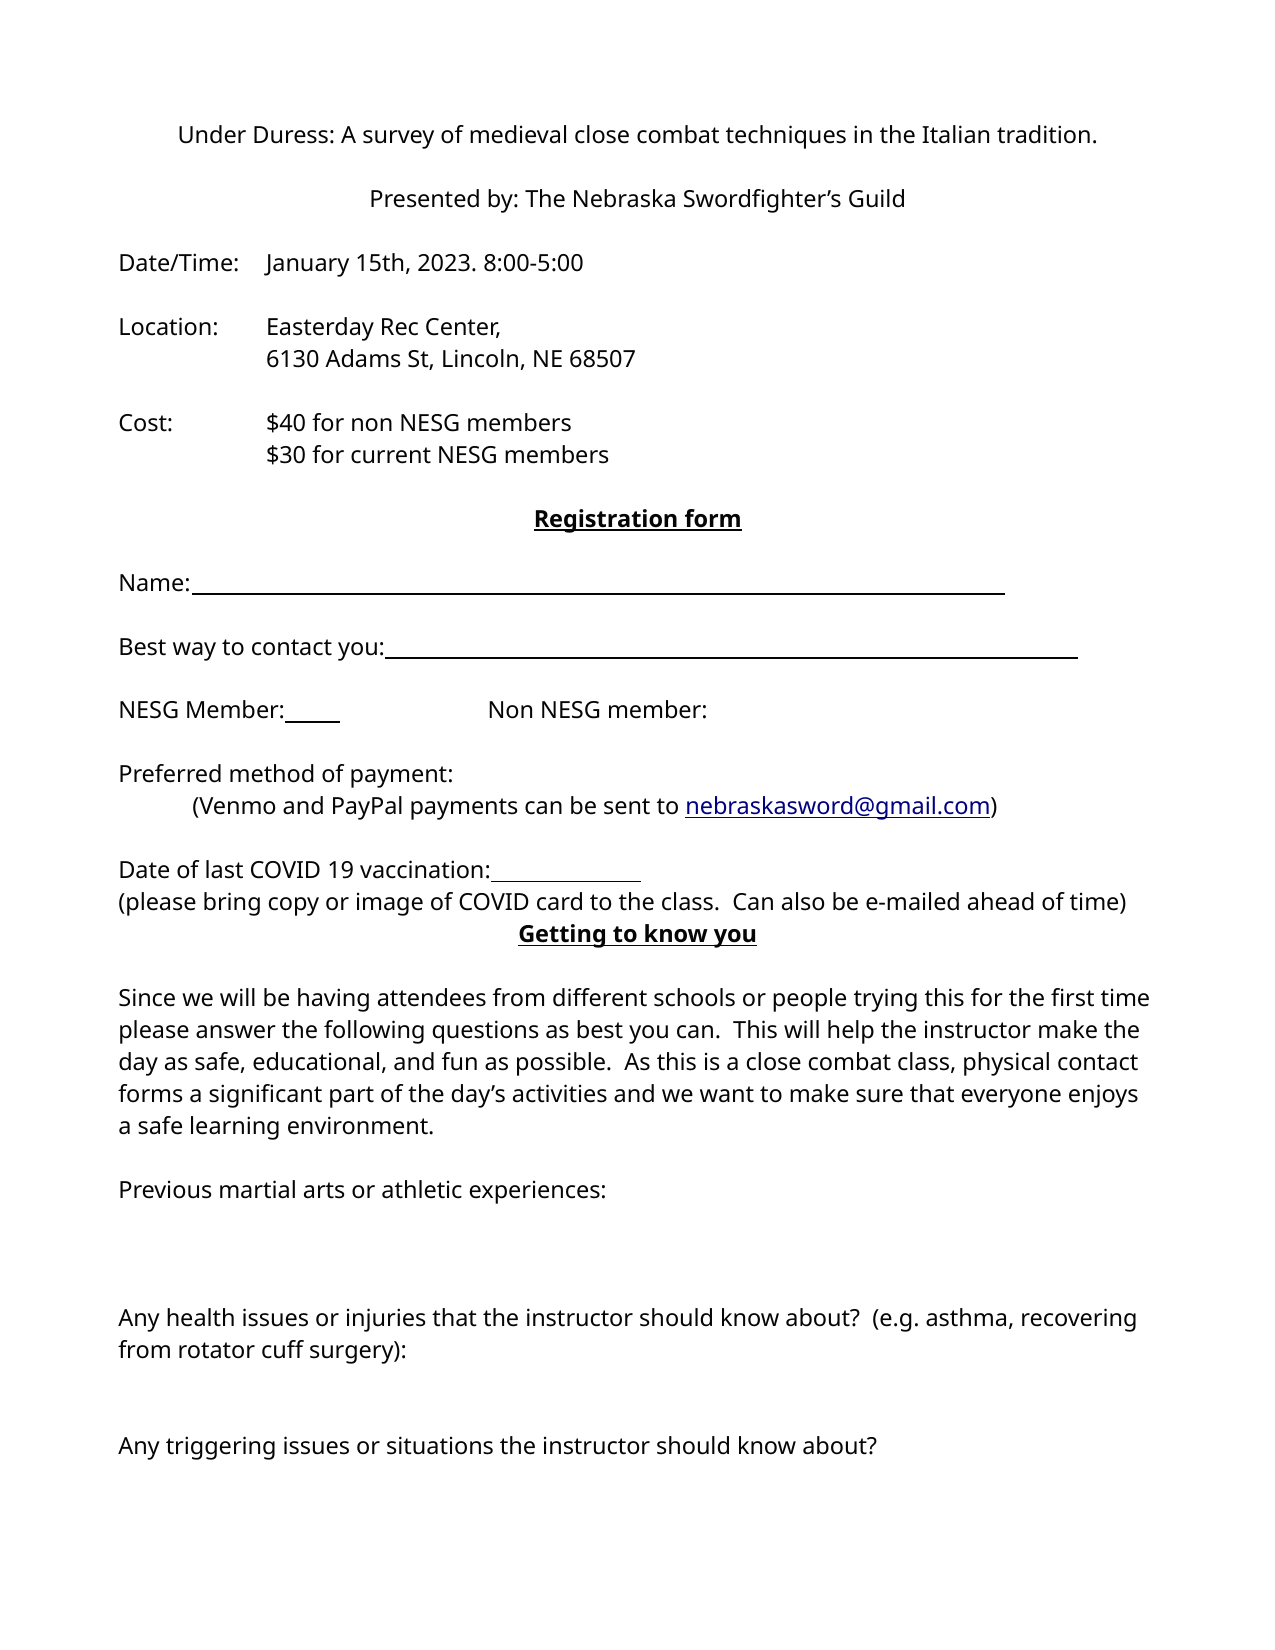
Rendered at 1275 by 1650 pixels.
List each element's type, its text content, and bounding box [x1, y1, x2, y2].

text Previous martial arts or athletic experiences: [118, 1173, 1157, 1205]
text Under Duress: A survey of medieval close combat techniques in the Italian tradition. [118, 118, 1157, 150]
text Getting to know you [118, 918, 1157, 949]
text Best way to contact you: [118, 630, 1157, 662]
text $30 for current NESG members [118, 438, 1157, 470]
text Name: [118, 566, 1157, 598]
text NESG Member: Non NESG member: [118, 694, 1157, 726]
text Any health issues or injuries that the instructor should know about? (e.g. asthma, recovering from rotator cuff surgery): [118, 1301, 1157, 1365]
text Any triggering issues or situations the instructor should know about? [118, 1429, 1157, 1461]
text Cost: $40 for non NESG members [118, 406, 1157, 438]
text 6130 Adams St, Lincoln, NE 68507 [118, 342, 1157, 374]
text Since we will be having attendees from different schools or people trying this for the first time please answer the following questions as best you can. This will help the instructor make the day as safe, educational, and fun as possible. As this is a close combat class, physical contact forms a significant part of the day’s activities and we want to make sure that everyone enjoys a safe learning environment. [118, 982, 1157, 1141]
text Date of last COVID 19 vaccination: [118, 854, 1157, 886]
text Location: Easterday Rec Center, [118, 310, 1157, 342]
text (please bring copy or image of COVID card to the class. Can also be e-mailed ahead of time) [118, 886, 1157, 918]
text Preferred method of payment: [118, 758, 1157, 790]
text (Venmo and PayPal payments can be sent to nebraskasword@gmail.com) [118, 790, 1157, 822]
text Presented by: The Nebraska Swordfighter’s Guild [118, 182, 1157, 214]
text Date/Time: January 15th, 2023. 8:00-5:00 [118, 246, 1157, 278]
text Registration form [118, 502, 1157, 534]
